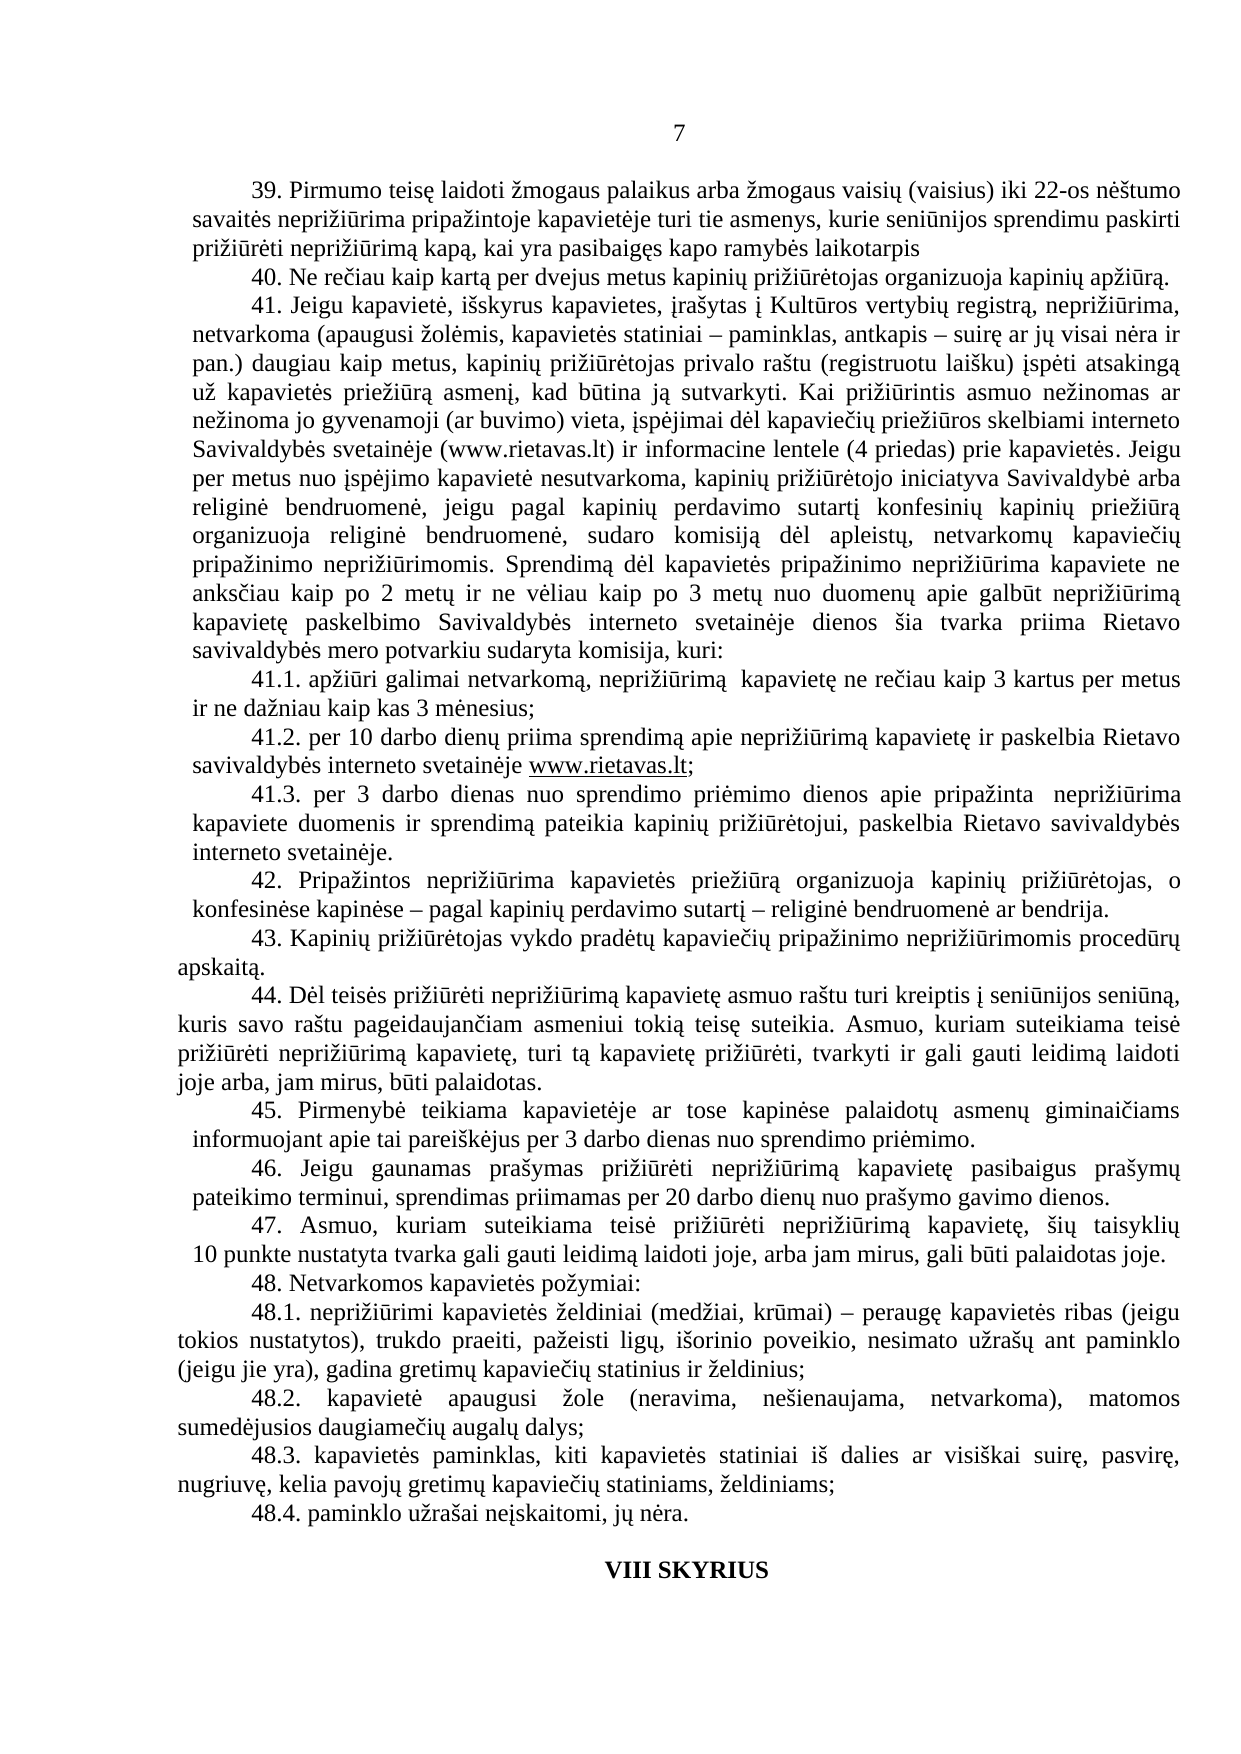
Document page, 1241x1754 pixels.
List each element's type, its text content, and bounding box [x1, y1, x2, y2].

text 40. Ne rečiau kaip kartą per dvejus metus kapinių prižiūrėtojas organizuoja kapinių apžiūrą. [192, 262, 1181, 291]
text 41.3. per 3 darbo dienas nuo sprendimo priėmimo dienos apie pripažinta neprižiūrima kapaviete duomenis ir sprendimą pateikia kapinių prižiūrėtojui, paskelbia Rietavo savivaldybės interneto svetainėje. [192, 779, 1181, 866]
text 48. Netvarkomos kapavietės požymiai: [177, 1268, 1181, 1297]
text 43. Kapinių prižiūrėtojas vykdo pradėtų kapaviečių pripažinimo neprižiūrimomis procedūrų apskaitą. [177, 923, 1181, 981]
text 39. Pirmumo teisę laidoti žmogaus palaikus arba žmogaus vaisių (vaisius) iki 22-os nėštumo savaitės neprižiūrima pripažintoje kapavietėje turi tie asmenys, kurie seniūnijos sprendimu paskirti prižiūrėti neprižiūrimą kapą, kai yra pasibaigęs kapo ramybės laikotarpis [192, 176, 1181, 262]
text 41.2. per 10 darbo dienų priima sprendimą apie neprižiūrimą kapavietę ir paskelbia Rietavo savivaldybės interneto svetainėje www.rietavas.lt; [192, 722, 1181, 779]
text 48.1. neprižiūrimi kapavietės želdiniai (medžiai, krūmai) – peraugę kapavietės ribas (jeigu tokios nustatytos), trukdo praeiti, pažeisti ligų, išorinio poveikio, nesimato užrašų ant paminklo (jeigu jie yra), gadina gretimų kapaviečių statinius ir želdinius; [177, 1297, 1181, 1383]
text 48.2. kapavietė apaugusi žole (neravima, nešienaujama, netvarkoma), matomos sumedėjusios daugiamečių augalų dalys; [177, 1383, 1181, 1441]
text 48.4. paminklo užrašai neįskaitomi, jų nėra. [177, 1498, 1181, 1527]
text 46. Jeigu gaunamas prašymas prižiūrėti neprižiūrimą kapavietę pasibaigus prašymų pateikimo terminui, sprendimas priimamas per 20 darbo dienų nuo prašymo gavimo dienos. [192, 1153, 1181, 1211]
text 45. Pirmenybė teikiama kapavietėje ar tose kapinėse palaidotų asmenų giminaičiams informuojant apie tai pareiškėjus per 3 darbo dienas nuo sprendimo priėmimo. [192, 1096, 1181, 1153]
text 44. Dėl teisės prižiūrėti neprižiūrimą kapavietę asmuo raštu turi kreiptis į seniūnijos seniūną, kuris savo raštu pageidaujančiam asmeniui tokią teisę suteikia. Asmuo, kuriam suteikiama teisė prižiūrėti neprižiūrimą kapavietę, turi tą kapavietę prižiūrėti, tvarkyti ir gali gauti leidimą laidoti joje arba, jam mirus, būti palaidotas. [177, 981, 1181, 1096]
text 47. Asmuo, kuriam suteikiama teisė prižiūrėti neprižiūrimą kapavietę, šių taisyklių 10 punkte nustatyta tvarka gali gauti leidimą laidoti joje, arba jam mirus, gali būti palaidotas joje. [192, 1211, 1181, 1268]
text 41. Jeigu kapavietė, išskyrus kapavietes, įrašytas į Kultūros vertybių registrą, neprižiūrima, netvarkoma (apaugusi žolėmis, kapavietės statiniai – paminklas, antkapis – suirę ar jų visai nėra ir pan.) daugiau kaip metus, kapinių prižiūrėtojas privalo raštu (registruotu laišku) įspėti atsakingą už kapavietės priežiūrą asmenį, kad būtina ją sutvarkyti. Kai prižiūrintis asmuo nežinomas ar nežinoma jo gyvenamoji (ar buvimo) vieta, įspėjimai dėl kapaviečių priežiūros skelbiami interneto Savivaldybės svetainėje (www.rietavas.lt) ir informacine lentele (4 priedas) prie kapavietės. Jeigu per metus nuo įspėjimo kapavietė nesutvarkoma, kapinių prižiūrėtojo iniciatyva Savivaldybė arba religinė bendruomenė, jeigu pagal kapinių perdavimo sutartį konfesinių kapinių priežiūrą organizuoja religinė bendruomenė, sudaro komisiją dėl apleistų, netvarkomų kapaviečių pripažinimo neprižiūrimomis. Sprendimą dėl kapavietės pripažinimo neprižiūrima kapaviete ne anksčiau kaip po 2 metų ir ne vėliau kaip po 3 metų nuo duomenų apie galbūt neprižiūrimą kapavietę paskelbimo Savivaldybės interneto svetainėje dienos šia tvarka priima Rietavo savivaldybės mero potvarkiu sudaryta komisija, kuri: [192, 291, 1181, 664]
text 48.3. kapavietės paminklas, kiti kapavietės statiniai iš dalies ar visiškai suirę, pasvirę, nugriuvę, kelia pavojų gretimų kapaviečių statiniams, želdiniams; [177, 1441, 1181, 1498]
text 41.1. apžiūri galimai netvarkomą, neprižiūrimą kapavietę ne rečiau kaip 3 kartus per metus ir ne dažniau kaip kas 3 mėnesius; [192, 664, 1181, 722]
text 42. Pripažintos neprižiūrima kapavietės priežiūrą organizuoja kapinių prižiūrėtojas, o konfesinėse kapinėse – pagal kapinių perdavimo sutartį – religinė bendruomenė ar bendrija. [192, 866, 1181, 923]
text VIII SKYRIUS [192, 1556, 1181, 1584]
